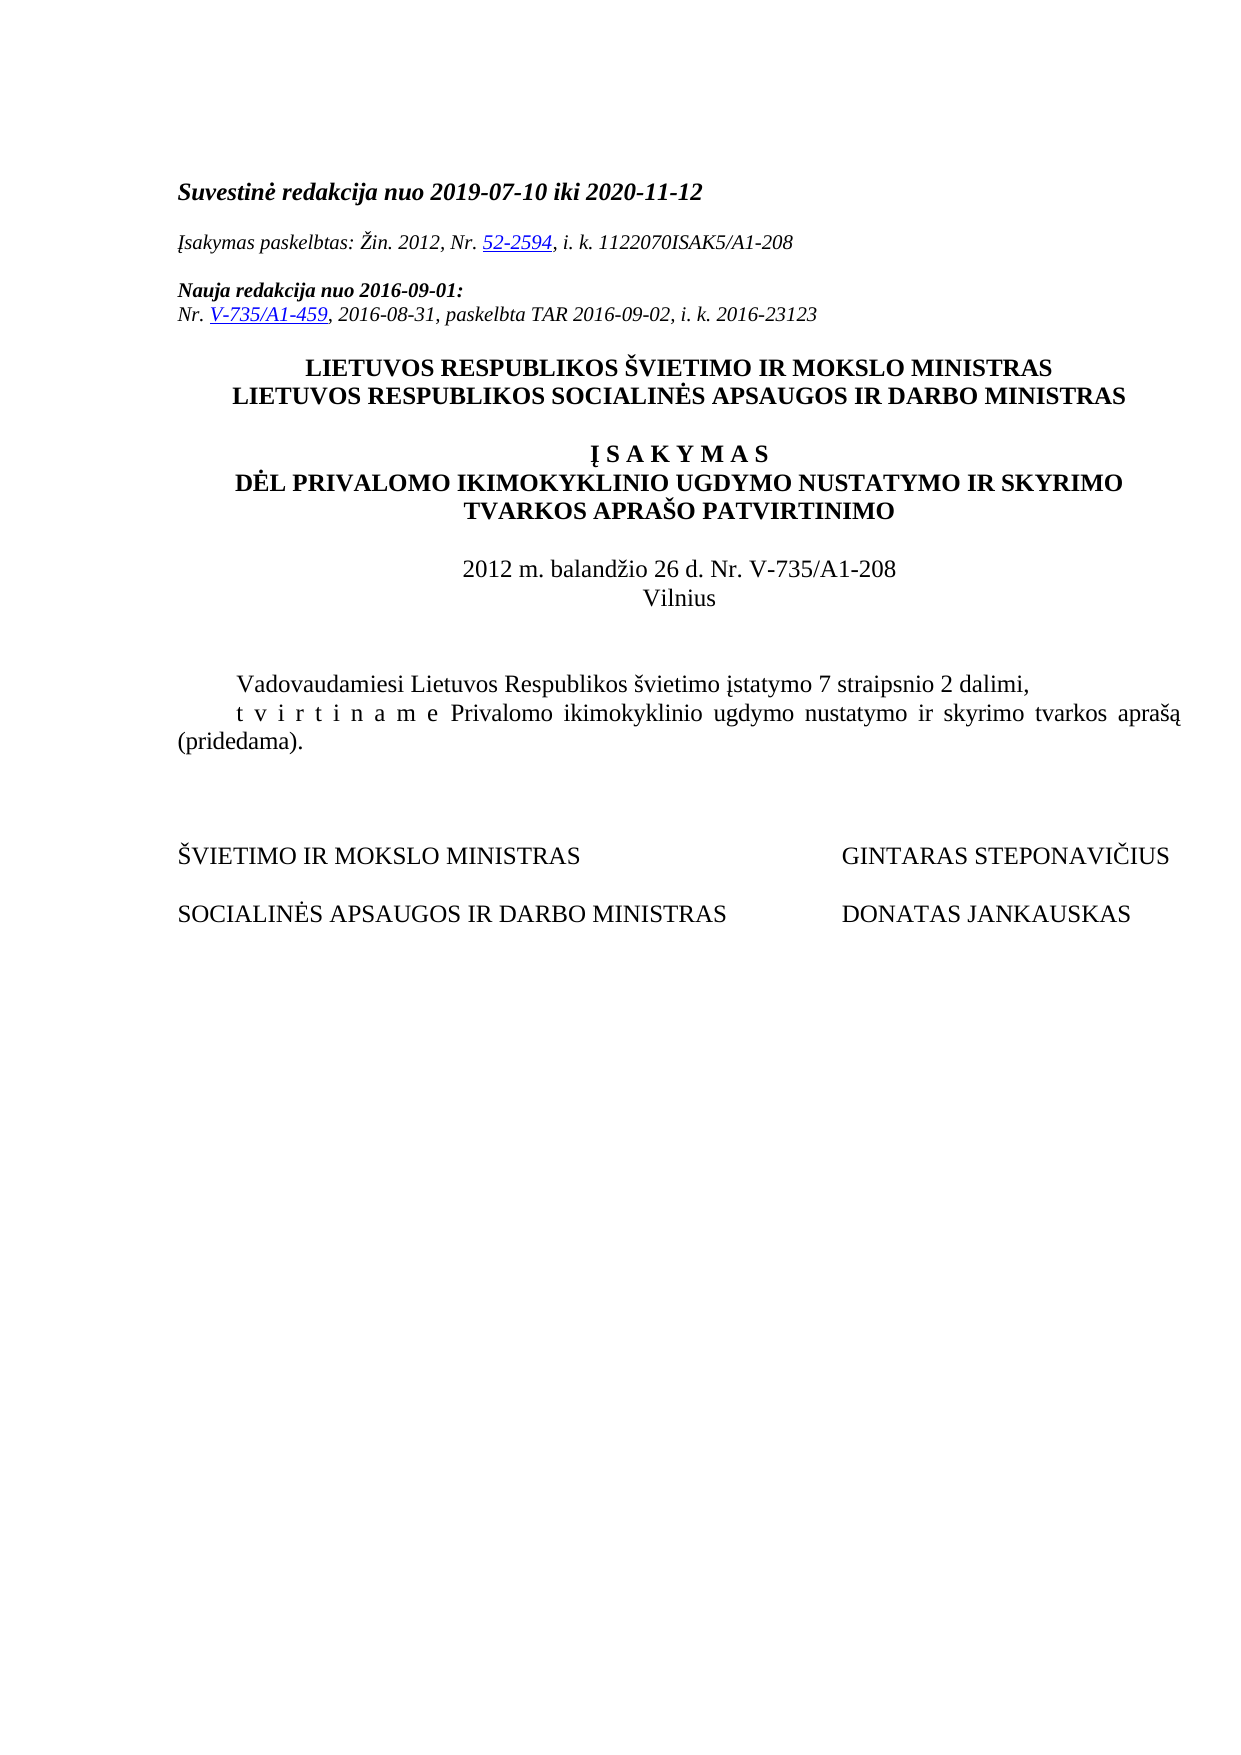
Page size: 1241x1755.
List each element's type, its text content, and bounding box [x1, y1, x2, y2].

text Įsakymas paskelbtas: Žin. 2012, Nr. 52-2594, i. k. 1122070ISAK5/A1-208 [177, 230, 1181, 254]
text Suvestinė redakcija nuo 2019-07-10 iki 2020-11-12 [177, 177, 1181, 206]
text Nauja redakcija nuo 2016-09-01: [177, 278, 1181, 302]
text Vadovaudamiesi Lietuvos Respublikos švietimo įstatymo 7 straipsnio 2 dalimi, [177, 669, 1181, 698]
text Nr. V-735/A1-459, 2016-08-31, paskelbta TAR 2016-09-02, i. k. 2016-23123 [177, 302, 1181, 326]
text DĖL PRIVALOMO IKIMOKYKLINIO UGDYMO NUSTATYMO IR SKYRIMO TVARKOS APRAŠO PATVIRTINIMO [177, 468, 1181, 525]
text LIETUVOS RESPUBLIKOS ŠVIETIMO IR MOKSLO MINISTRAS [177, 353, 1181, 381]
text Socialinės apsaugos ir darbo ministras Donatas Jankauskas [177, 899, 1181, 928]
text t v i r t i n a m e Privalomo ikimokyklinio ugdymo nustatymo ir skyrimo tvarkos aprašą (pridedama). [177, 698, 1181, 755]
text 2012 m. balandžio 26 d. Nr. V-735/A1-208 [177, 554, 1181, 583]
text Vilnius [177, 583, 1181, 611]
text LIETUVOS RESPUBLIKOS SOCIALINĖS APSAUGOS IR DARBO MINISTRAS [177, 381, 1181, 410]
text Į S A K Y M A S [177, 439, 1181, 468]
text Švietimo ir mokslo ministras Gintaras Steponavičius [177, 841, 1181, 870]
